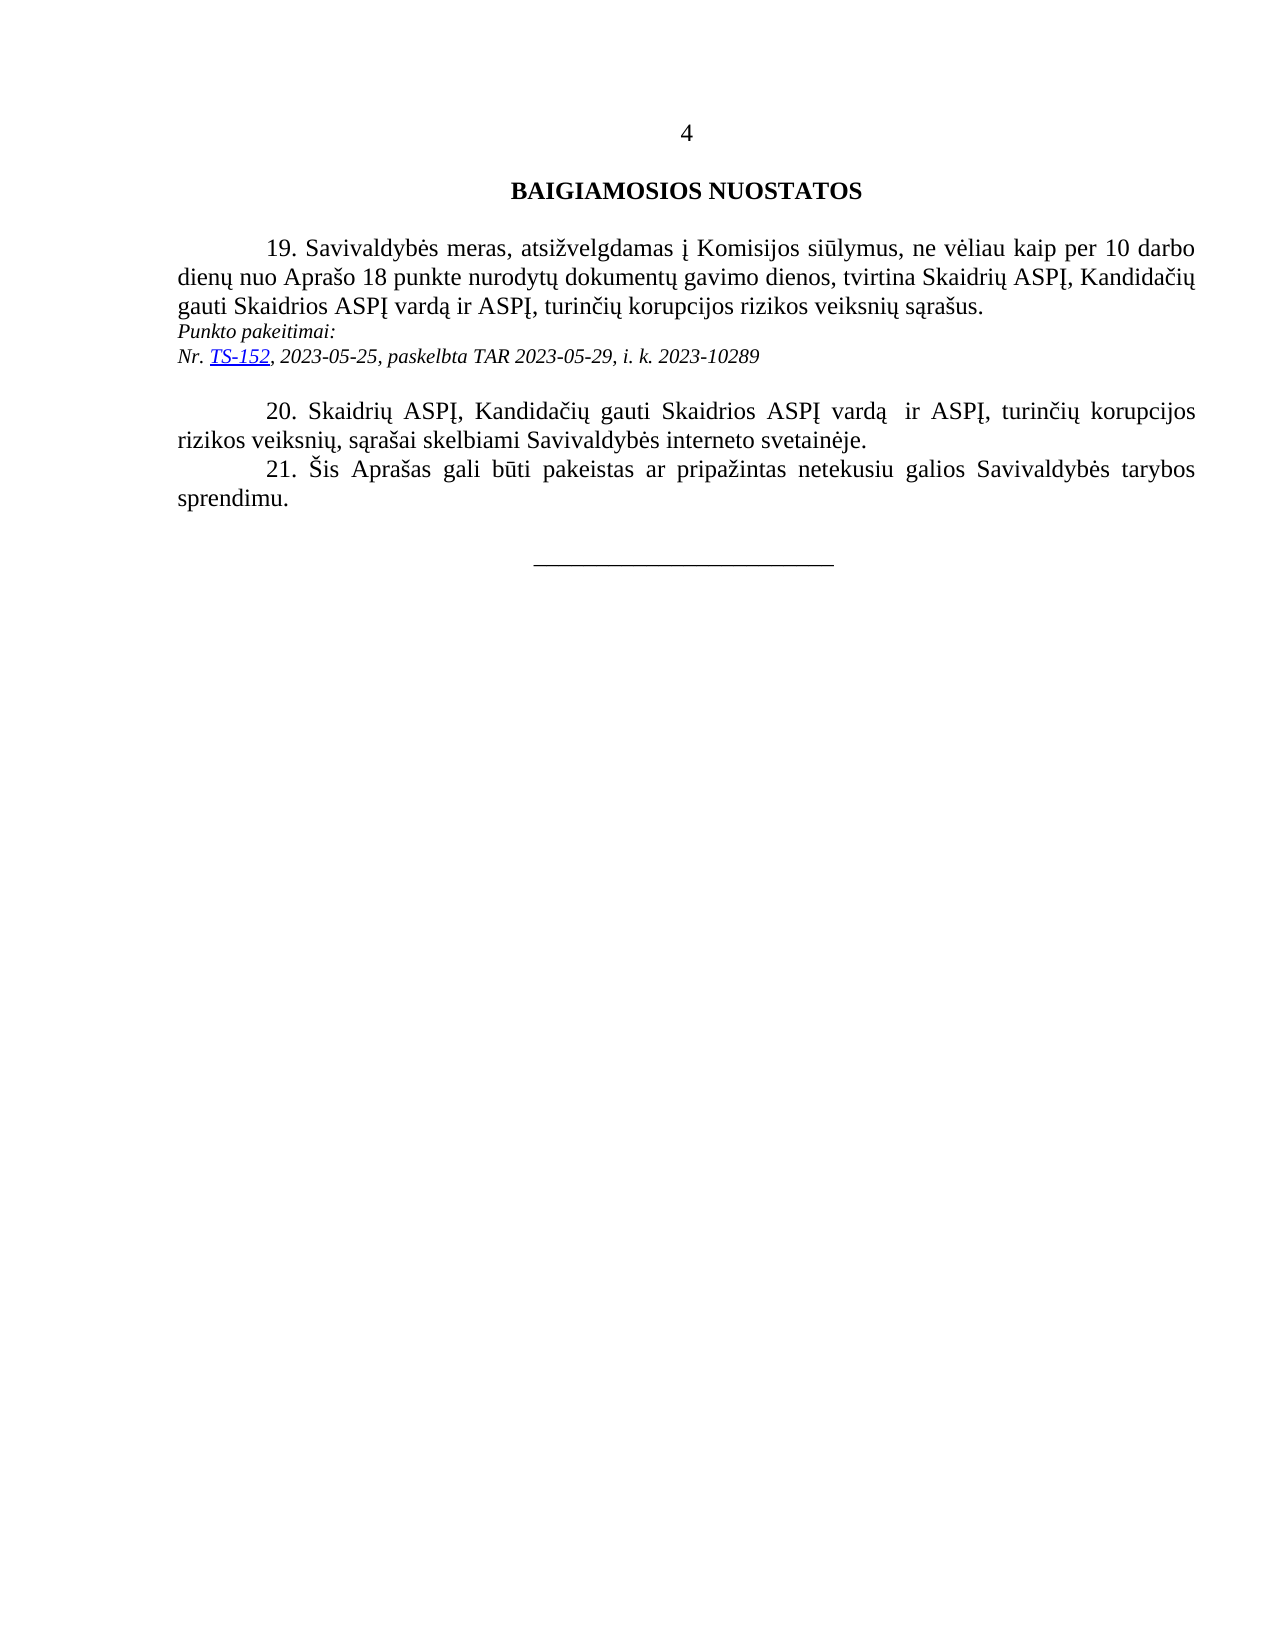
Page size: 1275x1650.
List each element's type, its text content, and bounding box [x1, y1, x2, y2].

text Punkto pakeitimai: [177, 319, 1196, 343]
text 21. Šis Aprašas gali būti pakeistas ar pripažintas netekusiu galios Savivaldybės tarybos sprendimu. [177, 454, 1196, 511]
text 19. Savivaldybės meras, atsižvelgdamas į Komisijos siūlymus, ne vėliau kaip per 10 darbo dienų nuo Aprašo 18 punkte nurodytų dokumentų gavimo dienos, tvirtina Skaidrių ASPĮ, Kandidačių gauti Skaidrios ASPĮ vardą ir ASPĮ, turinčių korupcijos rizikos veiksnių sąrašus. [177, 233, 1196, 319]
text BAIGIAMOSIOS NUOSTATOS [177, 176, 1196, 204]
text Nr. TS-152, 2023-05-25, paskelbta TAR 2023-05-29, i. k. 2023-10289 [177, 343, 1196, 368]
text ________________________ [177, 540, 1196, 569]
text 20. Skaidrių ASPĮ, Kandidačių gauti Skaidrios ASPĮ vardą ir ASPĮ, turinčių korupcijos rizikos veiksnių, sąrašai skelbiami Savivaldybės interneto svetainėje. [177, 396, 1196, 454]
